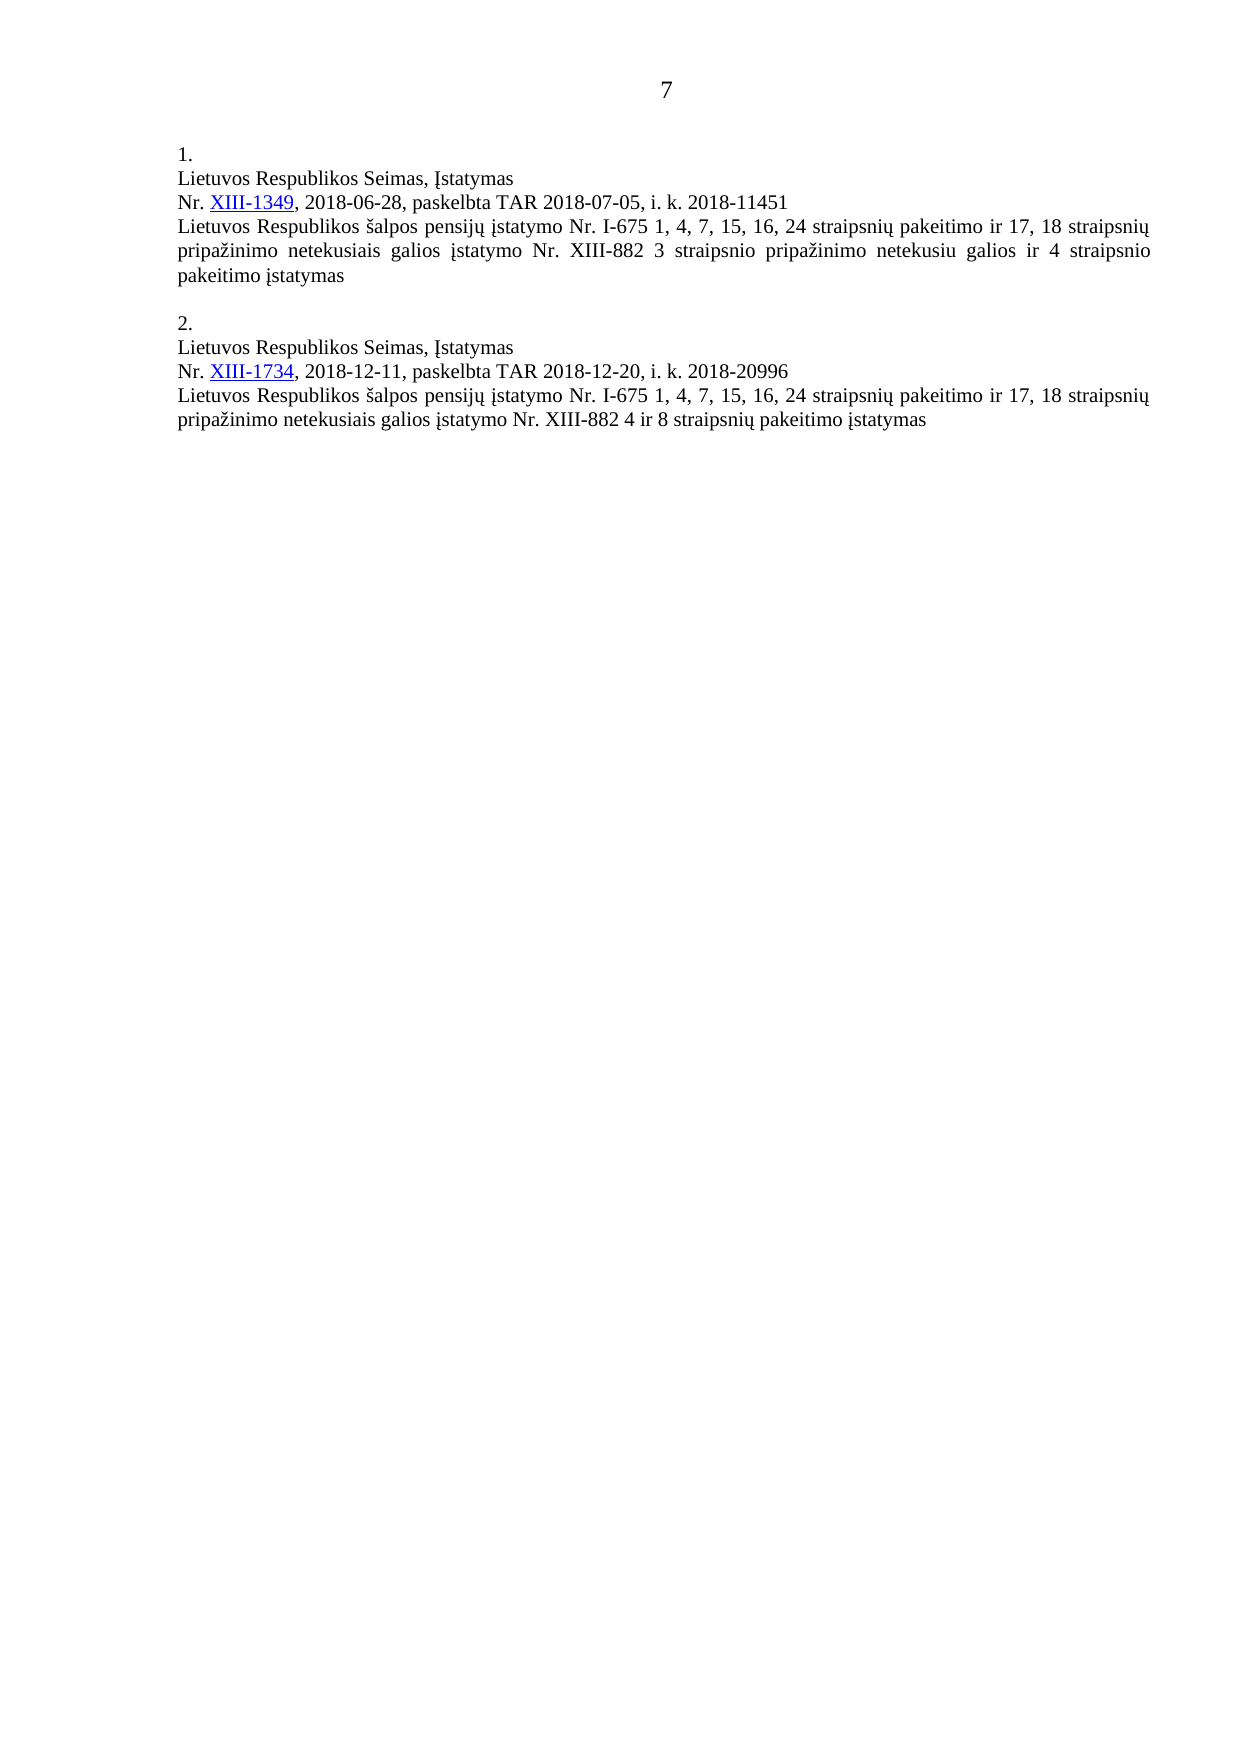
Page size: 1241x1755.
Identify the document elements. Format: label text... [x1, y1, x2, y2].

text Lietuvos Respublikos Seimas, Įstatymas [177, 335, 1152, 359]
text Lietuvos Respublikos Seimas, Įstatymas [177, 166, 1152, 190]
text Nr. XIII-1349, 2018-06-28, paskelbta TAR 2018-07-05, i. k. 2018-11451 [177, 190, 1152, 214]
text Lietuvos Respublikos šalpos pensijų įstatymo Nr. I-675 1, 4, 7, 15, 16, 24 straipsnių pakeitimo ir 17, 18 straipsnių pripažinimo netekusiais galios įstatymo Nr. XIII-882 4 ir 8 straipsnių pakeitimo įstatymas [177, 383, 1152, 431]
text Nr. XIII-1734, 2018-12-11, paskelbta TAR 2018-12-20, i. k. 2018-20996 [177, 359, 1152, 383]
text 2. [177, 311, 1152, 335]
text Lietuvos Respublikos šalpos pensijų įstatymo Nr. I-675 1, 4, 7, 15, 16, 24 straipsnių pakeitimo ir 17, 18 straipsnių pripažinimo netekusiais galios įstatymo Nr. XIII-882 3 straipsnio pripažinimo netekusiu galios ir 4 straipsnio pakeitimo įstatymas [177, 214, 1152, 287]
text 1. [177, 142, 1152, 166]
